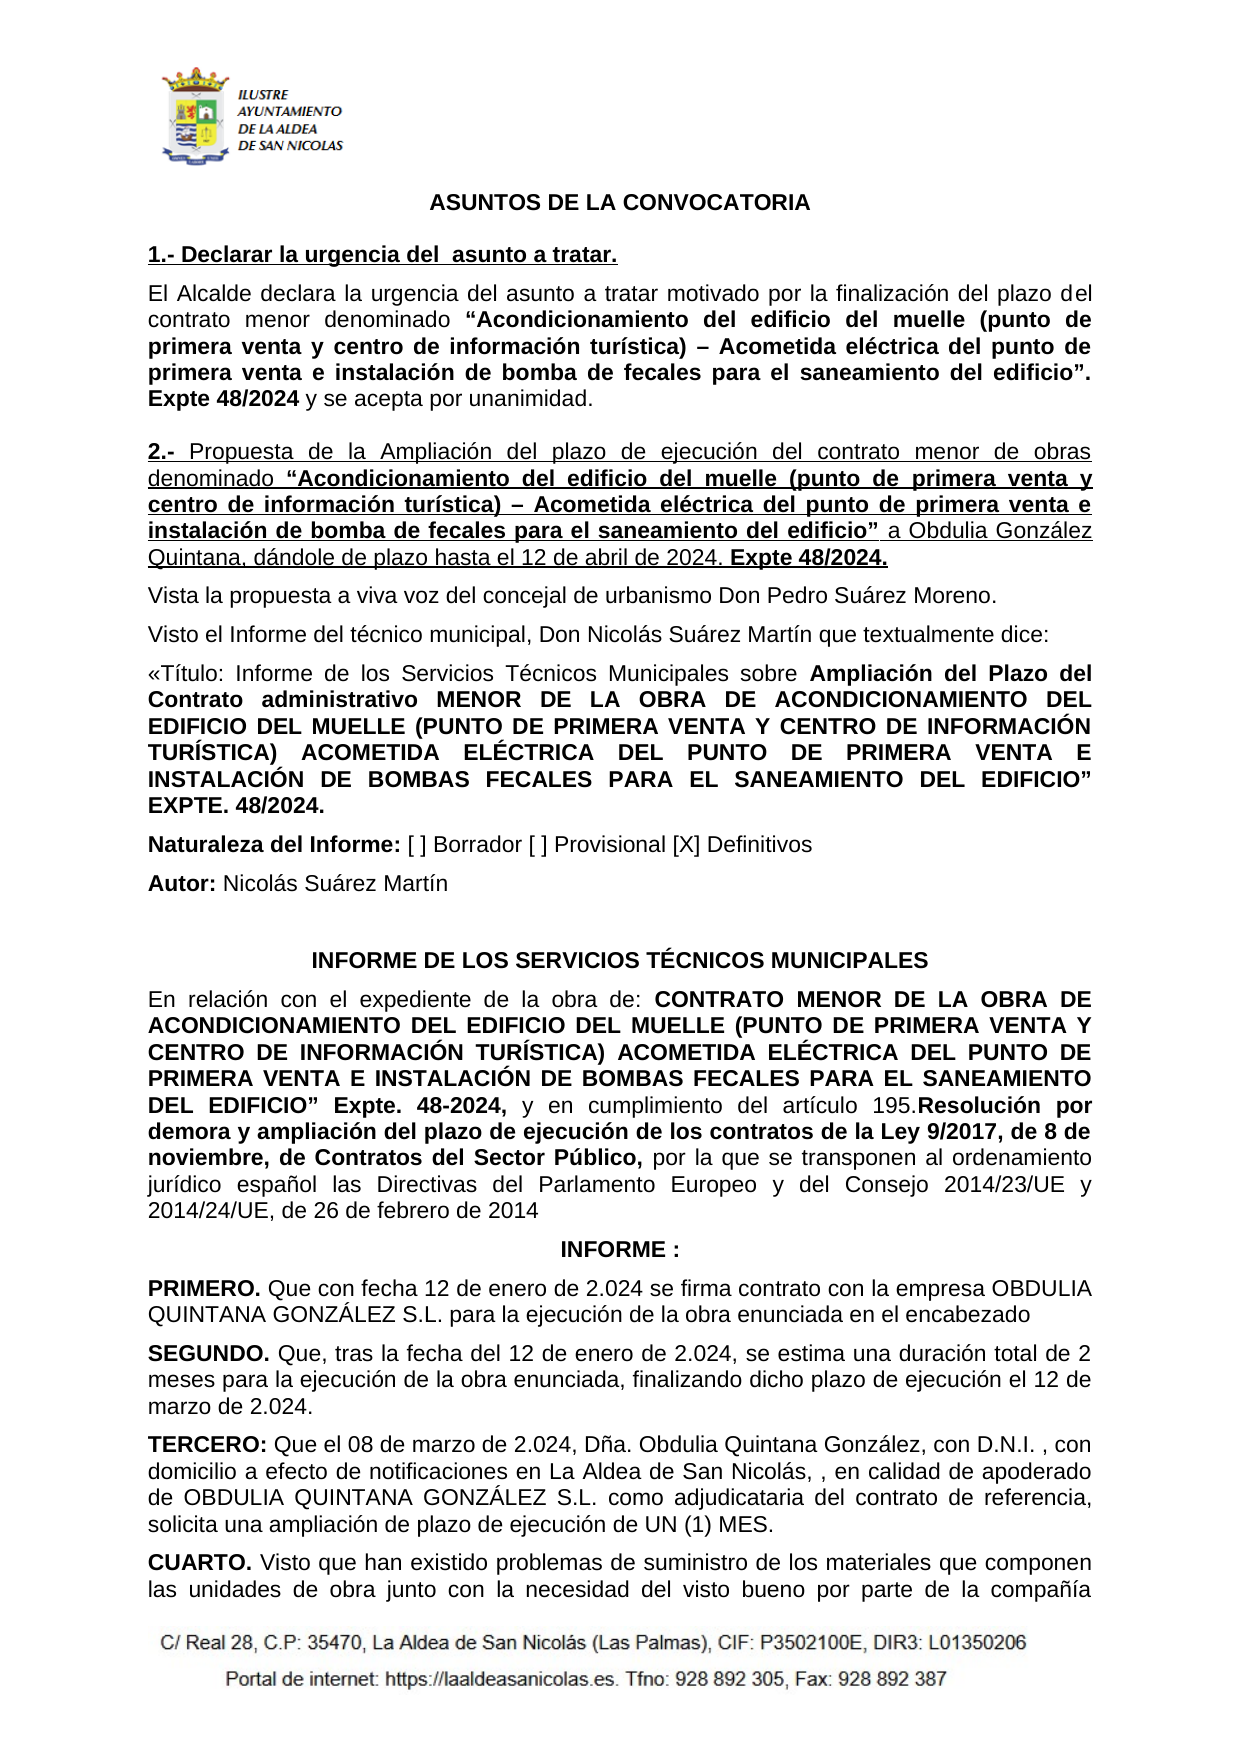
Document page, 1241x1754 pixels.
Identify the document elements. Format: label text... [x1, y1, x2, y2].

text SEGUNDO. Que, tras la fecha del 12 de enero de 2.024, se estima una duración total de 2 meses para la ejecución de la obra enunciada, finalizando dicho plazo de ejecución el 12 de marzo de 2.024. [148, 1340, 1093, 1419]
text TERCERO: Que el 08 de marzo de 2.024, Dña. Obdulia Quintana González, con D.N.I. , con domicilio a efecto de notificaciones en La Aldea de San Nicolás, , en calidad de apoderado de OBDULIA QUINTANA GONZÁLEZ S.L. como adjudicataria del contrato de referencia, solicita una ampliación de plazo de ejecución de UN (1) MES. [148, 1431, 1093, 1537]
text PRIMERO. Que con fecha 12 de enero de 2.024 se firma contrato con la empresa OBDULIA QUINTANA GONZÁLEZ S.L. para la ejecución de la obra enunciada en el encabezado [148, 1275, 1093, 1327]
text ASUNTOS DE LA CONVOCATORIA [148, 188, 1093, 215]
picture [148, 1626, 1034, 1695]
text INFORME : [148, 1236, 1093, 1262]
text Autor: Nicolás Suárez Martín [148, 869, 1093, 896]
text Naturaleza del Informe: [ ] Borrador [ ] Provisional [X] Definitivos [148, 831, 1093, 857]
text INFORME DE LOS SERVICIOS TÉCNICOS MUNICIPALES [148, 947, 1093, 974]
text 2.- Propuesta de la Ampliación del plazo de ejecución del contrato menor de obras denominado “Acondicionamiento del edificio del muelle (punto de primera venta y [148, 438, 1093, 487]
text 1.- Declarar la urgencia del asunto a tratar. [148, 241, 1093, 267]
text CUARTO. Visto que han existido problemas de suministro de los materiales que componen las unidades de obra junto con la necesidad del visto bueno por parte de la compañía [148, 1549, 1093, 1602]
text Vista la propuesta a viva voz del concejal de urbanismo Don Pedro Suárez Moreno. [148, 582, 1093, 609]
picture [148, 59, 359, 173]
text centro de información turística) – Acometida eléctrica del punto de primera venta e instalación de bomba de fecales para el saneamiento del edificio” a Obdulia González [148, 489, 1093, 540]
text El Alcalde declara la urgencia del asunto a tratar motivado por la finalización del plazo del contrato menor denominado “Acondicionamiento del edificio del muelle (punto de primera venta y centro de información turística) – Acometida eléctrica del punto de primera venta e instalación de bomba de fecales para el saneamiento del edificio”. Expte 48/2024 y se acepta por unanimidad. [148, 280, 1093, 412]
text «Título: Informe de los Servicios Técnicos Municipales sobre Ampliación del Plazo del Contrato administrativo MENOR DE LA OBRA DE ACONDICIONAMIENTO DEL EDIFICIO DEL MUELLE (PUNTO DE PRIMERA VENTA Y CENTRO DE INFORMACIÓN TURÍSTICA) ACOMETIDA ELÉCTRICA DEL PUNTO DE PRIMERA VENTA E INSTALACIÓN DE BOMBAS FECALES PARA EL SANEAMIENTO DEL EDIFICIO” EXPTE. 48/2024. [148, 660, 1093, 818]
text Visto el Informe del técnico municipal, Don Nicolás Suárez Martín que textualmente dice: [148, 621, 1093, 648]
text Quintana, dándole de plazo hasta el 12 de abril de 2024. Expte 48/2024. [148, 541, 1093, 570]
text En relación con el expediente de la obra de: CONTRATO MENOR DE LA OBRA DE ACONDICIONAMIENTO DEL EDIFICIO DEL MUELLE (PUNTO DE PRIMERA VENTA Y CENTRO DE INFORMACIÓN TURÍSTICA) ACOMETIDA ELÉCTRICA DEL PUNTO DE PRIMERA VENTA E INSTALACIÓN DE BOMBAS FECALES PARA EL SANEAMIENTO DEL EDIFICIO” Expte. 48-2024, y en cumplimiento del artículo 195.Resolución por demora y ampliación del plazo de ejecución de los contratos de la Ley 9/2017, de 8 de noviembre, de Contratos del Sector Público, por la que se transponen al ordenamiento jurídico español las Directivas del Parlamento Europeo y del Consejo 2014/23/UE y 2014/24/UE, de 26 de febrero de 2014 [148, 986, 1093, 1223]
